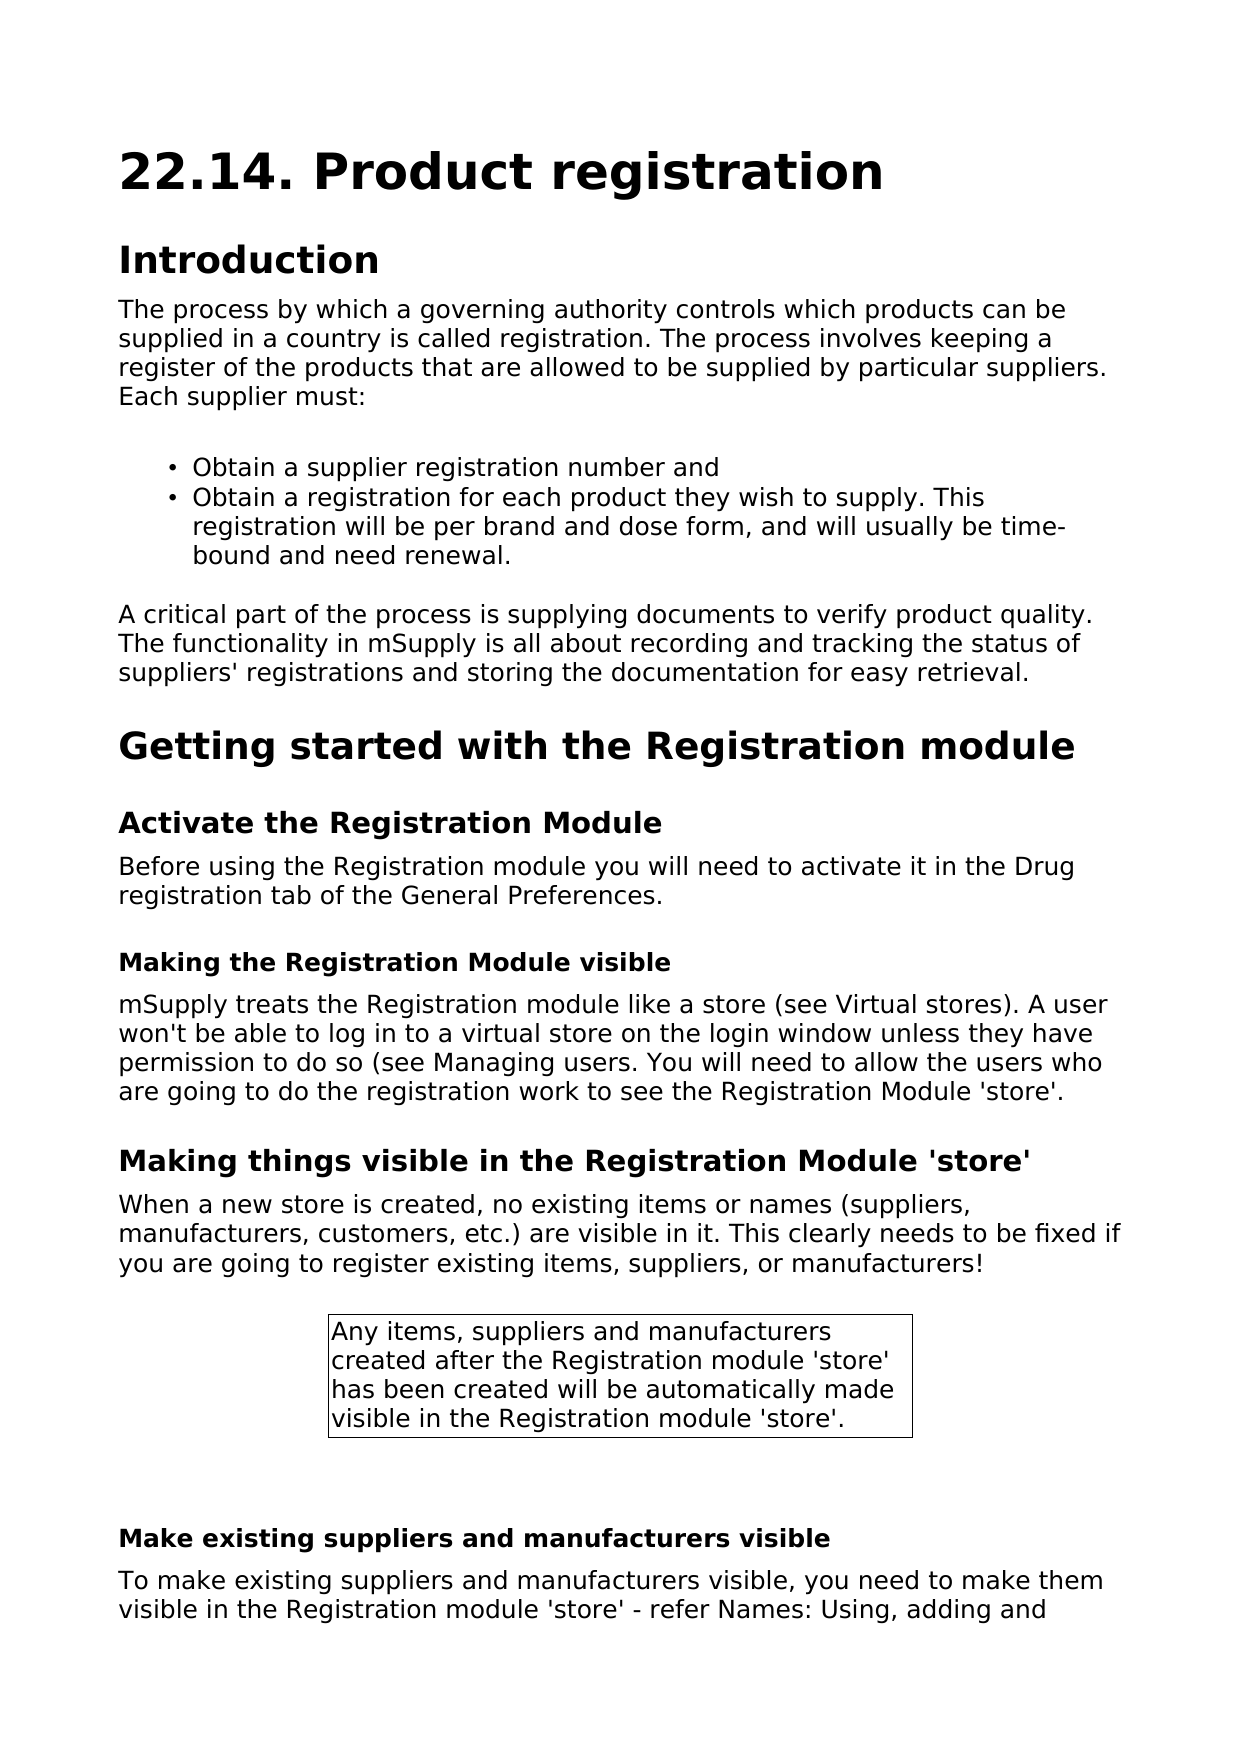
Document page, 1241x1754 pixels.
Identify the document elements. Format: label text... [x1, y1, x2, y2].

text When a new store is created, no existing items or names (suppliers, manufacturers, customers, etc.) are visible in it. This clearly needs to be fixed if you are going to register existing items, suppliers, or manufacturers! [118, 1191, 1122, 1278]
text The process by which a governing authority controls which products can be supplied in a country is called registration. The process involves keeping a register of the products that are allowed to be supplied by particular suppliers. Each supplier must: [118, 295, 1122, 412]
subtitle Introduction [118, 239, 1122, 282]
subtitle Make existing suppliers and manufacturers visible [118, 1524, 1122, 1553]
subtitle Making things visible in the Registration Module 'store' [118, 1144, 1122, 1178]
text mSupply treats the Registration module like a store (see Virtual stores). A user won't be able to log in to a virtual store on the login window unless they have permission to do so (see Managing users. You will need to allow the users who are going to do the registration work to see the Registration Module 'store'. [118, 990, 1122, 1107]
list Obtain a supplier registration number and [177, 454, 1122, 483]
text To make existing suppliers and manufacturers visible, you need to make them visible in the Registration module 'store' - refer Names: Using, adding and [118, 1566, 1122, 1624]
table_header Any items, suppliers and manufacturers created after the Registration module 'store' has been created will be automatically made visible in the Registration module 'store'. [329, 1315, 912, 1437]
list Obtain a registration for each product they wish to supply. This registration will be per brand and dose form, and will usually be time-bound and need renewal. [177, 483, 1122, 570]
subtitle Activate the Registration Module [118, 806, 1122, 840]
text Before using the Registration module you will need to activate it in the Drug registration tab of the General Preferences. [118, 852, 1122, 911]
subtitle 22.14. Product registration [118, 143, 1122, 201]
text A critical part of the process is supplying documents to verify product quality. The functionality in mSupply is all about recording and tracking the status of suppliers' registrations and storing the documentation for easy retrieval. [118, 600, 1122, 687]
subtitle Getting started with the Registration module [118, 725, 1122, 768]
subtitle Making the Registration Module visible [118, 948, 1122, 977]
